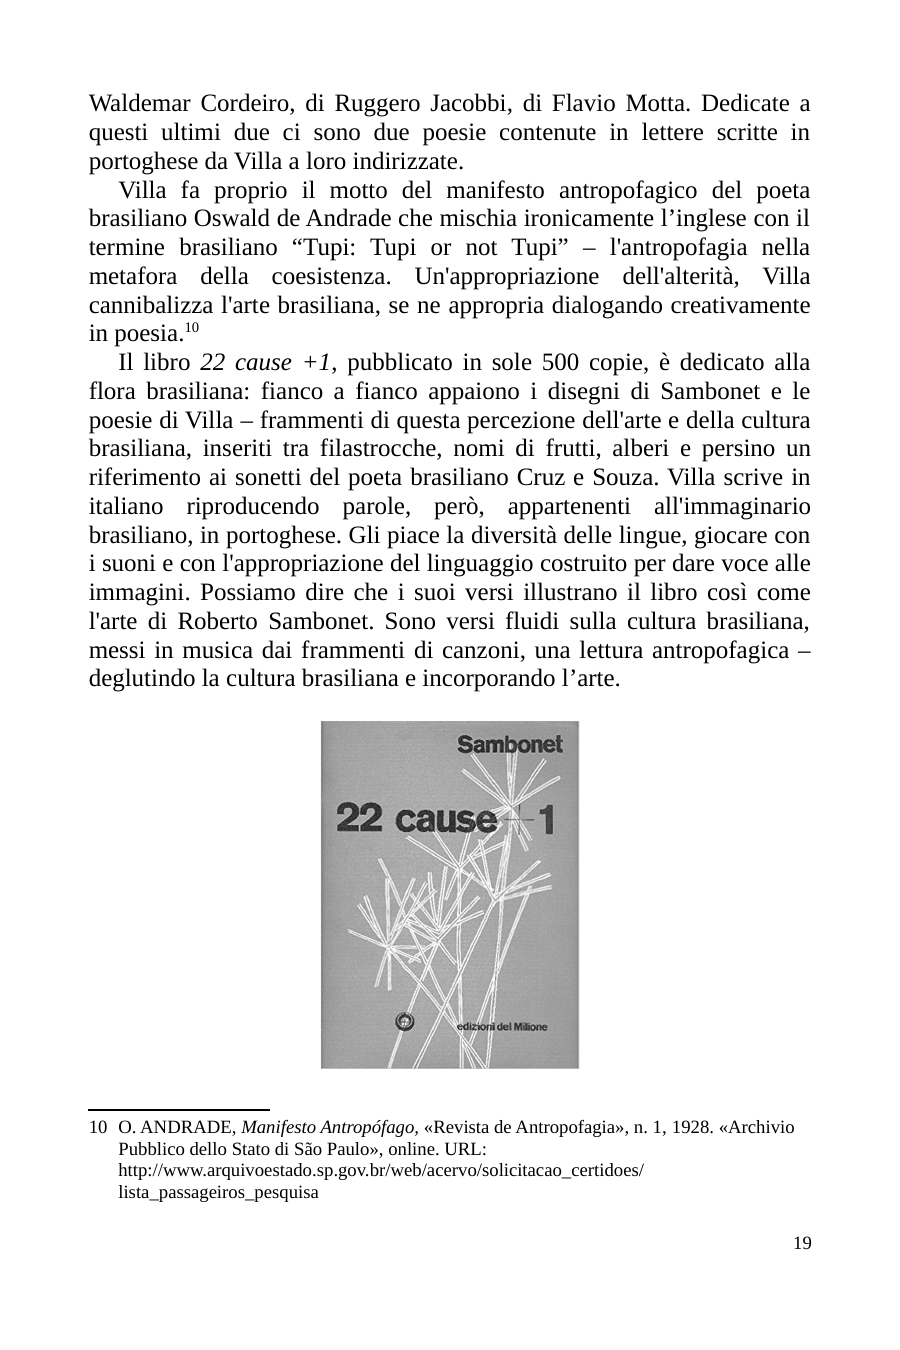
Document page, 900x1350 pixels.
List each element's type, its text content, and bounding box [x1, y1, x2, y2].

text Villa fa proprio il motto del manifesto antropofagico del poeta brasiliano Oswald de Andrade che mischia ironicamente l’inglese con il termine brasiliano “Tupi: Tupi or not Tupi” – l'antropofagia nella metafora della coesistenza. Un'appropriazione dell'alterità, Villa cannibalizza l'arte brasiliana, se ne appropria dialogando creativamente in poesia. [88, 175, 811, 347]
text Waldemar Cordeiro, di Ruggero Jacobbi, di Flavio Motta. Dedicate a questi ultimi due ci sono due poesie contenute in lettere scritte in portoghese da Villa a loro indirizzate. [88, 88, 811, 175]
picture [320, 721, 580, 1069]
text O. ANDRADE, Manifesto Antropófago, «Revista de Antropofagia», n. 1, 1928. «Archivio Pubblico dello Stato di São Paulo», online. URL: http://www.arquivoestado.sp.gov.br/web/acervo/solicitacao_certidoes/lista_passageiros_pesquisa [88, 1116, 811, 1202]
text Il libro 22 cause +1, pubblicato in sole 500 copie, è dedicato alla flora brasiliana: fianco a fianco appaiono i disegni di Sambonet e le poesie di Villa ‒ frammenti di questa percezione dell'arte e della cultura brasiliana, inseriti tra filastrocche, nomi di frutti, alberi e persino un riferimento ai sonetti del poeta brasiliano Cruz e Souza. Villa scrive in italiano riproducendo parole, però, appartenenti all'immaginario brasiliano, in portoghese. Gli piace la diversità delle lingue, giocare con i suoni e con l'appropriazione del linguaggio costruito per dare voce alle immagini. Possiamo dire che i suoi versi illustrano il libro così come l'arte di Roberto Sambonet. Sono versi fluidi sulla cultura brasiliana, messi in musica dai frammenti di canzoni, una lettura antropofagica – deglutindo la cultura brasiliana e incorporando l’arte. [88, 347, 811, 692]
